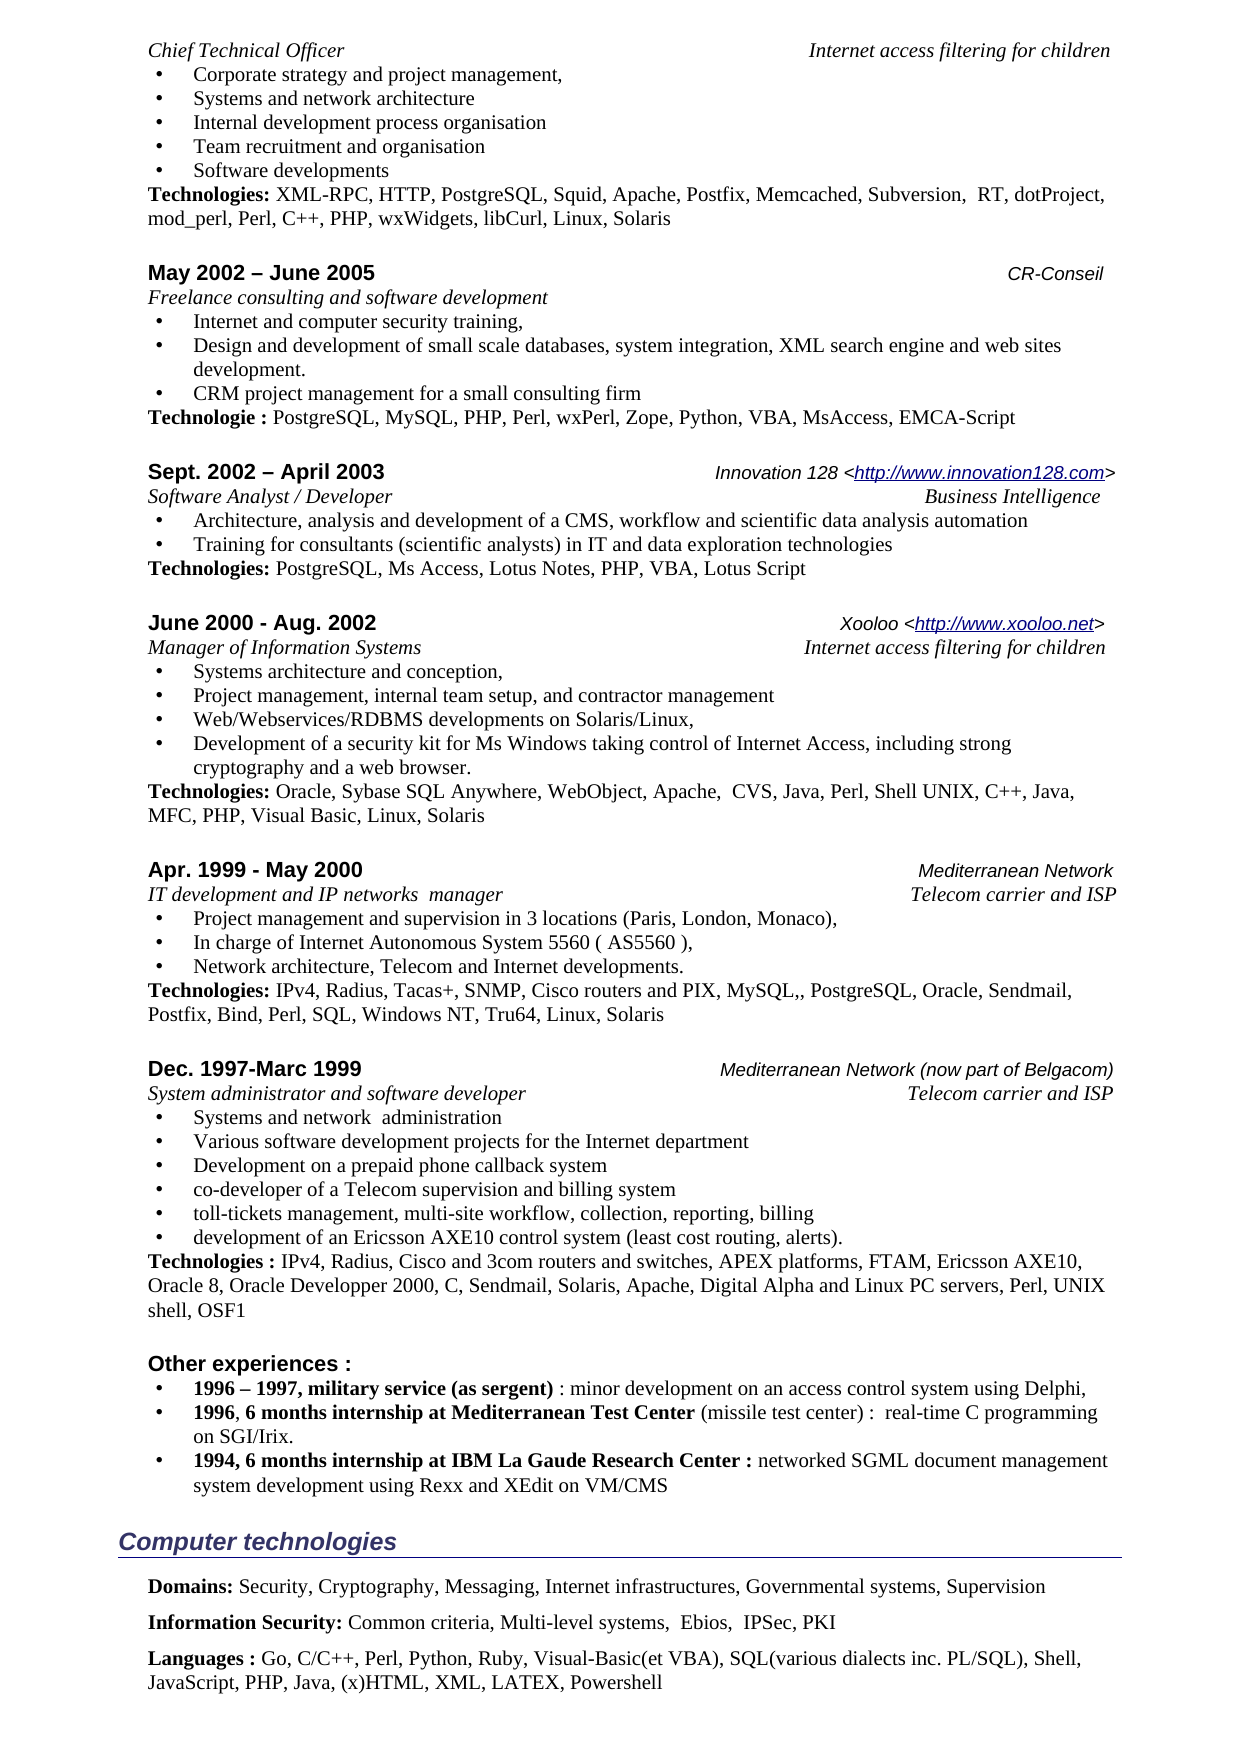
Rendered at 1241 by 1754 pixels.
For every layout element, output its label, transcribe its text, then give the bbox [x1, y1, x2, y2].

title Chief Technical Officer Internet access filtering for children [148, 37, 1122, 62]
list Development on a prepaid phone callback system [156, 1153, 1122, 1177]
title System administrator and software developer Telecom carrier and ISP [148, 1081, 1122, 1105]
text May 2002 – June 2005 CR-Conseil [148, 259, 1122, 285]
list Various software development projects for the Internet department [156, 1129, 1122, 1153]
list Training for consultants (scientific analysts) in IT and data exploration technologies [156, 532, 1122, 556]
text Technologies: XML-RPC, HTTP, PostgreSQL, Squid, Apache, Postfix, Memcached, Subversion, RT, dotProject, mod_perl, Perl, C++, PHP, wxWidgets, libCurl, Linux, Solaris [148, 182, 1122, 230]
title Freelance consulting and software development [148, 285, 1122, 309]
text Technologies : IPv4, Radius, Cisco and 3com routers and switches, APEX platforms, FTAM, Ericsson AXE10, Oracle 8, Oracle Developper 2000, C, Sendmail, Solaris, Apache, Digital Alpha and Linux PC servers, Perl, UNIX shell, OSF1 [148, 1249, 1122, 1322]
text Information Security: Common criteria, Multi-level systems, Ebios, IPSec, PKI [148, 1610, 1122, 1634]
list Architecture, analysis and development of a CMS, workflow and scientific data analysis automation [156, 508, 1122, 532]
text Other experiences : [148, 1351, 1122, 1376]
list Internal development process organisation [156, 110, 1122, 134]
list development of an Ericsson AXE10 control system (least cost routing, alerts). [156, 1225, 1122, 1249]
list Team recruitment and organisation [156, 134, 1122, 158]
title IT development and IP networks manager Telecom carrier and ISP [148, 882, 1122, 906]
list CRM project management for a small consulting firm [156, 381, 1122, 405]
title Software Analyst / Developer Business Intelligence [148, 484, 1122, 508]
list Web/Webservices/RDBMS developments on Solaris/Linux, [156, 707, 1122, 731]
list 1994, 6 months internship at IBM La Gaude Research Center : networked SGML document management system development using Rexx and XEdit on VM/CMS [156, 1448, 1122, 1497]
text Apr. 1999 - May 2000 Mediterranean Network [148, 857, 1122, 882]
list Design and development of small scale databases, system integration, XML search engine and web sites development. [156, 333, 1122, 381]
text Dec. 1997-Marc 1999 Mediterranean Network (now part of Belgacom) [148, 1056, 1122, 1081]
list toll-tickets management, multi-site workflow, collection, reporting, billing [156, 1201, 1122, 1225]
text Languages : Go, C/C++, Perl, Python, Ruby, Visual-Basic(et VBA), SQL(various dialects inc. PL/SQL), Shell, JavaScript, PHP, Java, (x)HTML, XML, LATEX, Powershell [148, 1646, 1122, 1694]
text Technologies: Oracle, Sybase SQL Anywhere, WebObject, Apache, CVS, Java, Perl, Shell UNIX, C++, Java, MFC, PHP, Visual Basic, Linux, Solaris [148, 779, 1122, 827]
subtitle Computer technologies [118, 1526, 1122, 1557]
list 1996 – 1997, military service (as sergent) : minor development on an access control system using Delphi, [156, 1376, 1122, 1400]
list Project management and supervision in 3 locations (Paris, London, Monaco), [156, 906, 1122, 930]
list co-developer of a Telecom supervision and billing system [156, 1177, 1122, 1201]
text Technologie : PostgreSQL, MySQL, PHP, Perl, wxPerl, Zope, Python, VBA, MsAccess, EMCA-Script [148, 405, 1122, 429]
text Technologies: PostgreSQL, Ms Access, Lotus Notes, PHP, VBA, Lotus Script [148, 556, 1122, 580]
text Technologies: IPv4, Radius, Tacas+, SNMP, Cisco routers and PIX, MySQL,, PostgreSQL, Oracle, Sendmail, Postfix, Bind, Perl, SQL, Windows NT, Tru64, Linux, Solaris [148, 978, 1122, 1026]
list Corporate strategy and project management, [156, 62, 1122, 86]
text Sept. 2002 – April 2003 Innovation 128 <http://www.innovation128.com> [148, 458, 1122, 484]
list In charge of Internet Autonomous System 5560 ( AS5560 ), [156, 930, 1122, 954]
list Internet and computer security training, [156, 309, 1122, 333]
text Domains: Security, Cryptography, Messaging, Internet infrastructures, Governmental systems, Supervision [148, 1574, 1122, 1598]
list Development of a security kit for Ms Windows taking control of Internet Access, including strong cryptography and a web browser. [156, 731, 1122, 779]
list Systems architecture and conception, [156, 659, 1122, 683]
list 1996, 6 months internship at Mediterranean Test Center (missile test center) : real-time C programming on SGI/Irix. [156, 1400, 1122, 1448]
list Project management, internal team setup, and contractor management [156, 683, 1122, 707]
list Systems and network administration [156, 1105, 1122, 1129]
list Software developments [156, 158, 1122, 182]
title Manager of Information Systems Internet access filtering for children [148, 635, 1122, 659]
text June 2000 - Aug. 2002 Xooloo <http://www.xooloo.net> [148, 609, 1122, 635]
list Systems and network architecture [156, 86, 1122, 110]
list Network architecture, Telecom and Internet developments. [156, 954, 1122, 978]
